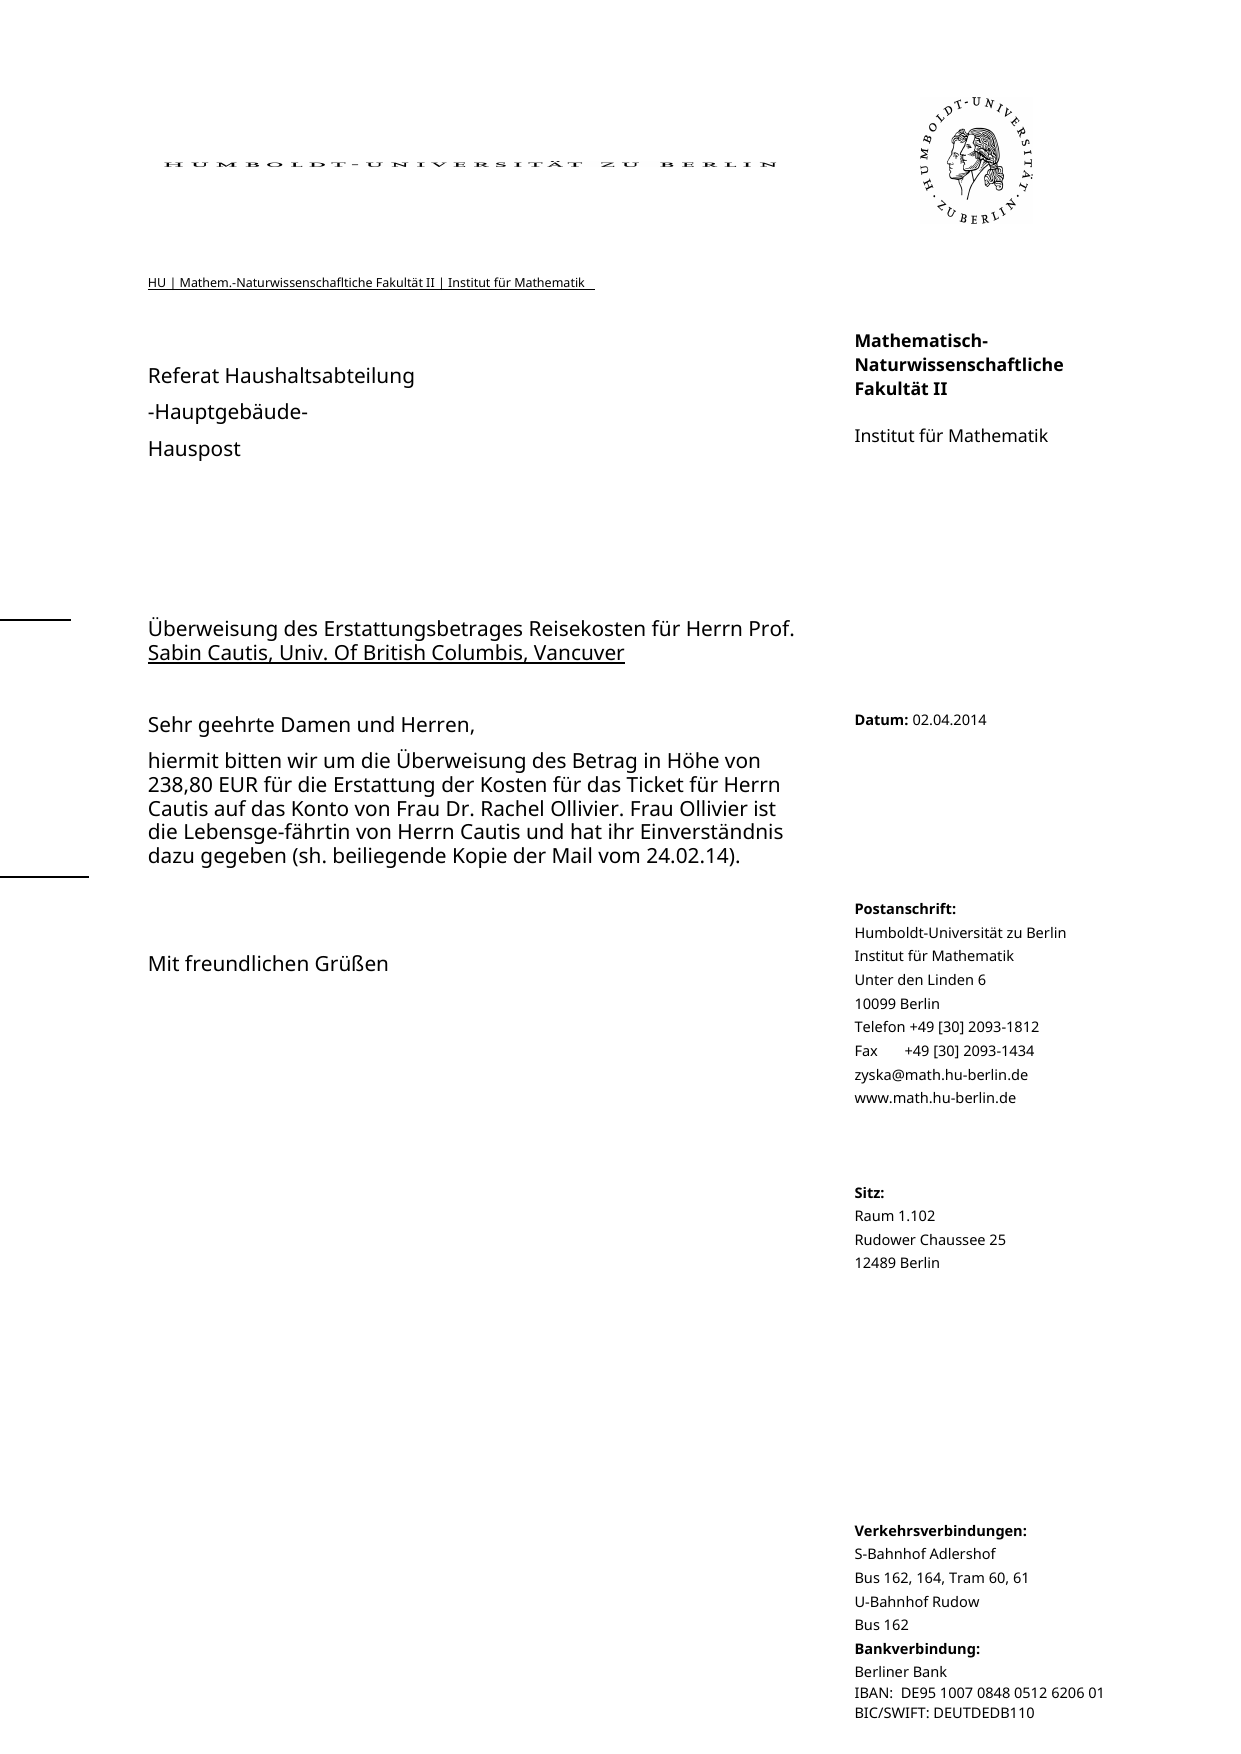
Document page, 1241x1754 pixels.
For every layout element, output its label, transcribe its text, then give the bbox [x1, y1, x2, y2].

picture [920, 97, 1033, 224]
text -Hauptgebäude- [148, 401, 806, 424]
text Überweisung des Erstattungsbetrages Reisekosten für Herrn Prof. Sabin Cautis, Univ. Of British Columbis, Vancuver [148, 618, 806, 665]
text Hauspost [148, 437, 806, 461]
text Mit freundlichen Grüßen [148, 953, 806, 1142]
text hiermit bitten wir um die Überweisung des Betrag in Höhe von 238,80 EUR für die Erstattung der Kosten für das Ticket für Herrn Cautis auf das Konto von Frau Dr. Rachel Ollivier. Frau Ollivier ist die Lebensge-fährtin von Herrn Cautis und hat ihr Einverständnis dazu gegeben (sh. beiliegende Kopie der Mail vom 24.02.14). [148, 750, 806, 868]
picture [164, 161, 777, 167]
text Sehr geehrte Damen und Herren, [148, 714, 806, 737]
text HU | Mathem.-Naturwissenschafltiche Fakultät II | Institut für Mathematik [148, 269, 806, 292]
text Referat Haushaltsabteilung [148, 341, 806, 388]
